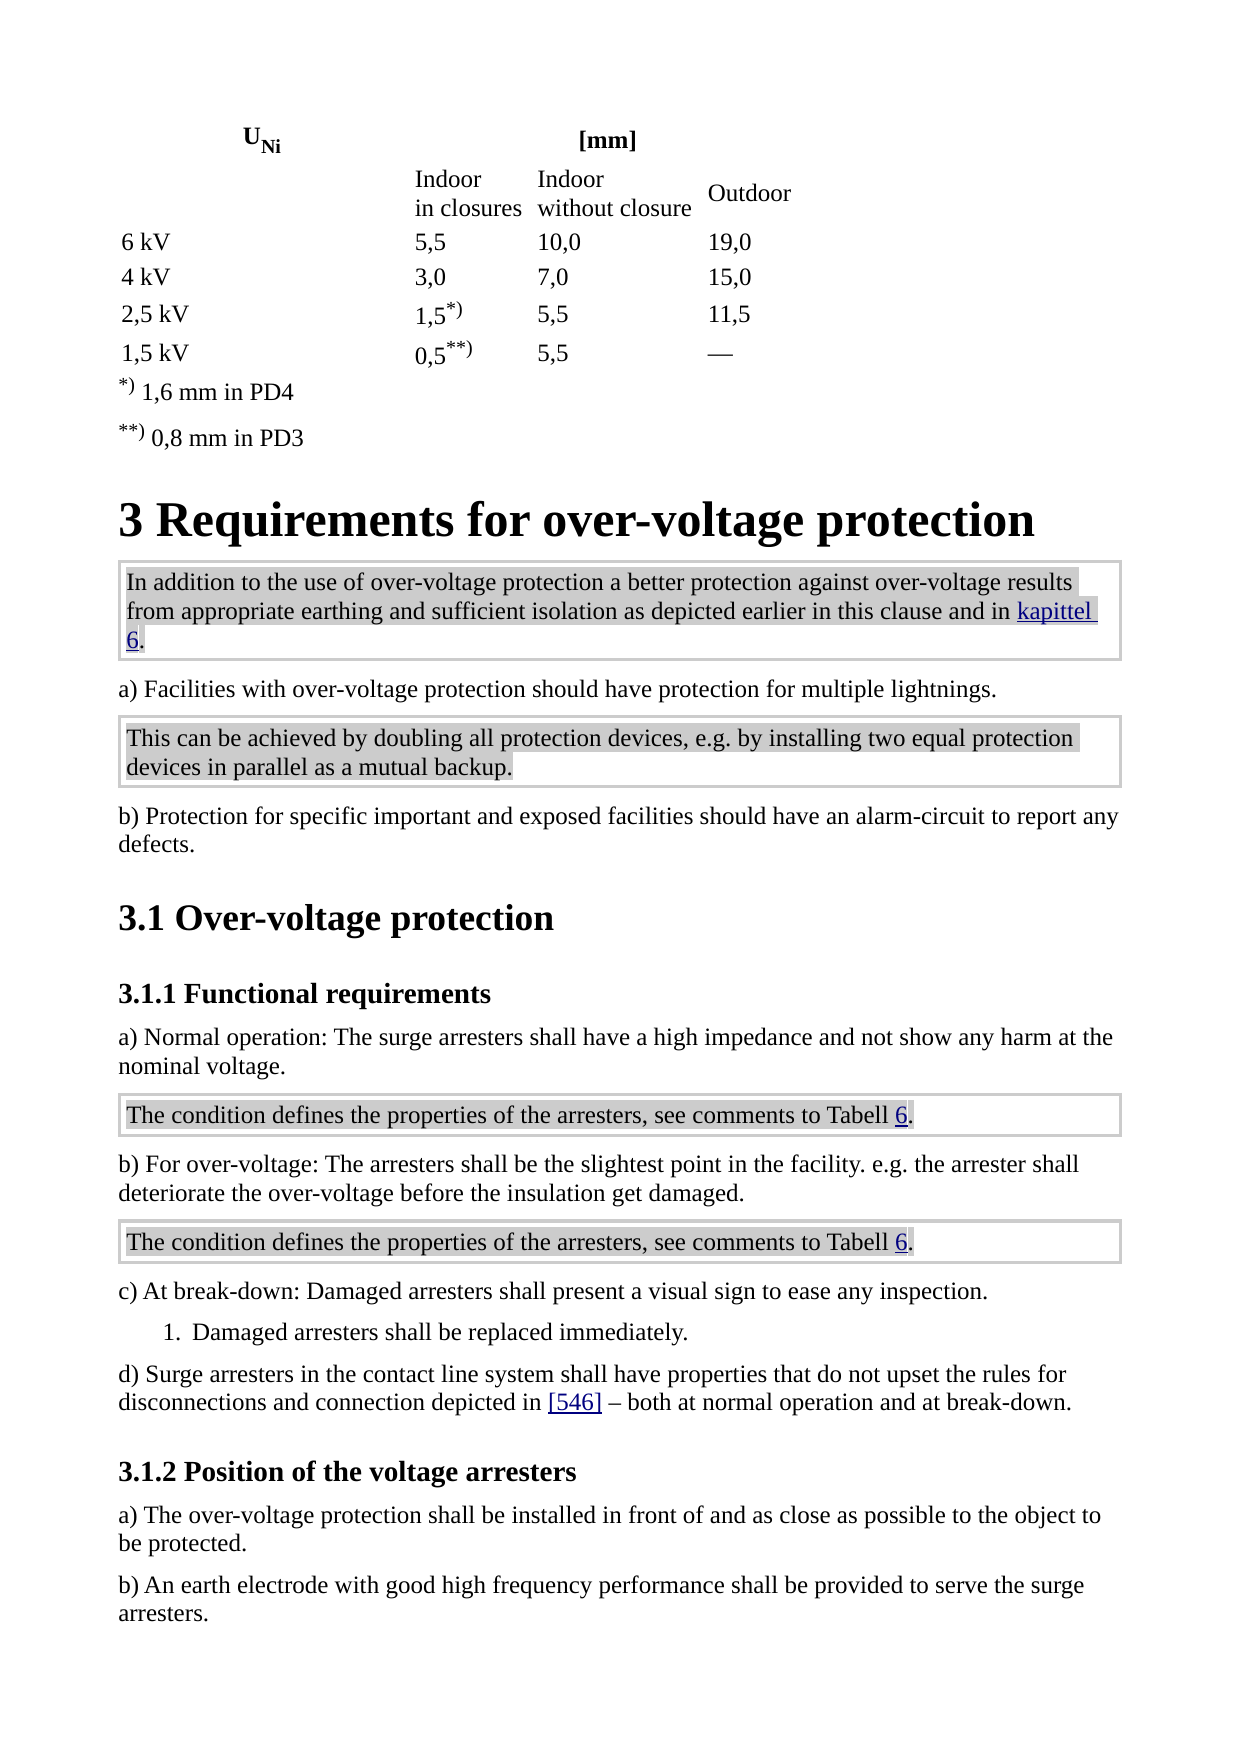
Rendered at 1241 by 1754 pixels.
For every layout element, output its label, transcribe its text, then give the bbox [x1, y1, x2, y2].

table_cell 11,5 [705, 294, 810, 333]
table_cell 1,5 kV [118, 333, 412, 372]
subtitle 3 Requirements for over-voltage protection [118, 489, 1122, 547]
table_cell 6 kV [118, 225, 412, 259]
text The condition defines the properties of the arresters, see comments to Tabell 6. [121, 1096, 1119, 1134]
text d) Surge arresters in the contact line system shall have properties that do not upset the rules for disconnections and connection depicted in [546] – both at normal operation and at break-down. [118, 1359, 1122, 1416]
table_cell 19,0 [705, 225, 810, 259]
text a) The over-voltage protection shall be installed in front of and as close as possible to the object to be protected. [118, 1500, 1122, 1557]
text *) 1,6 mm in PD4 [118, 372, 1122, 406]
text In addition to the use of over-voltage protection a better protection against over-voltage results from appropriate earthing and sufficient isolation as depicted earlier in this clause and in kapittel 6. [121, 563, 1119, 658]
text **) 0,8 mm in PD3 [118, 418, 1122, 452]
table_cell 0,5**) [412, 333, 534, 372]
table_cell 4 kV [118, 259, 412, 294]
table_cell 5,5 [534, 333, 705, 372]
list Damaged arresters shall be replaced immediately. [162, 1317, 1122, 1346]
table_cell 10,0 [534, 225, 705, 259]
subtitle 3.1 Over-voltage protection [118, 896, 1122, 939]
text a) Facilities with over-voltage protection should have protection for multiple lightnings. [118, 674, 1122, 703]
table_cell 5,5 [534, 294, 705, 333]
text This can be achieved by doubling all protection devices, e.g. by installing two equal protection devices in parallel as a mutual backup. [121, 718, 1119, 785]
text a) Normal operation: The surge arresters shall have a high impedance and not show any harm at the nominal voltage. [118, 1022, 1122, 1080]
table_cell Indoor in closures [412, 161, 534, 224]
table_cell 5,5 [412, 225, 534, 259]
text The condition defines the properties of the arresters, see comments to Tabell 6. [121, 1223, 1119, 1261]
table_cell 3,0 [412, 259, 534, 294]
table_cell Indoor without closure [534, 161, 705, 224]
table_header [mm] [412, 118, 810, 161]
table_cell Outdoor [705, 161, 810, 224]
table_cell 1,5*) [412, 294, 534, 333]
text b) Protection for specific important and exposed facilities should have an alarm-circuit to report any defects. [118, 801, 1122, 858]
table_cell 7,0 [534, 259, 705, 294]
text c) At break-down: Damaged arresters shall present a visual sign to ease any inspection. [118, 1276, 1122, 1305]
table_cell 15,0 [705, 259, 810, 294]
table_cell 2,5 kV [118, 294, 412, 333]
table_cell [118, 161, 412, 224]
table_header UNi [118, 118, 412, 161]
text b) For over-voltage: The arresters shall be the slightest point in the facility. e.g. the arrester shall deteriorate the over-voltage before the insulation get damaged. [118, 1149, 1122, 1207]
subtitle 3.1.1 Functional requirements [118, 976, 1122, 1010]
text b) An earth electrode with good high frequency performance shall be provided to serve the surge arresters. [118, 1570, 1122, 1627]
table_cell — [705, 333, 810, 372]
subtitle 3.1.2 Position of the voltage arresters [118, 1454, 1122, 1487]
